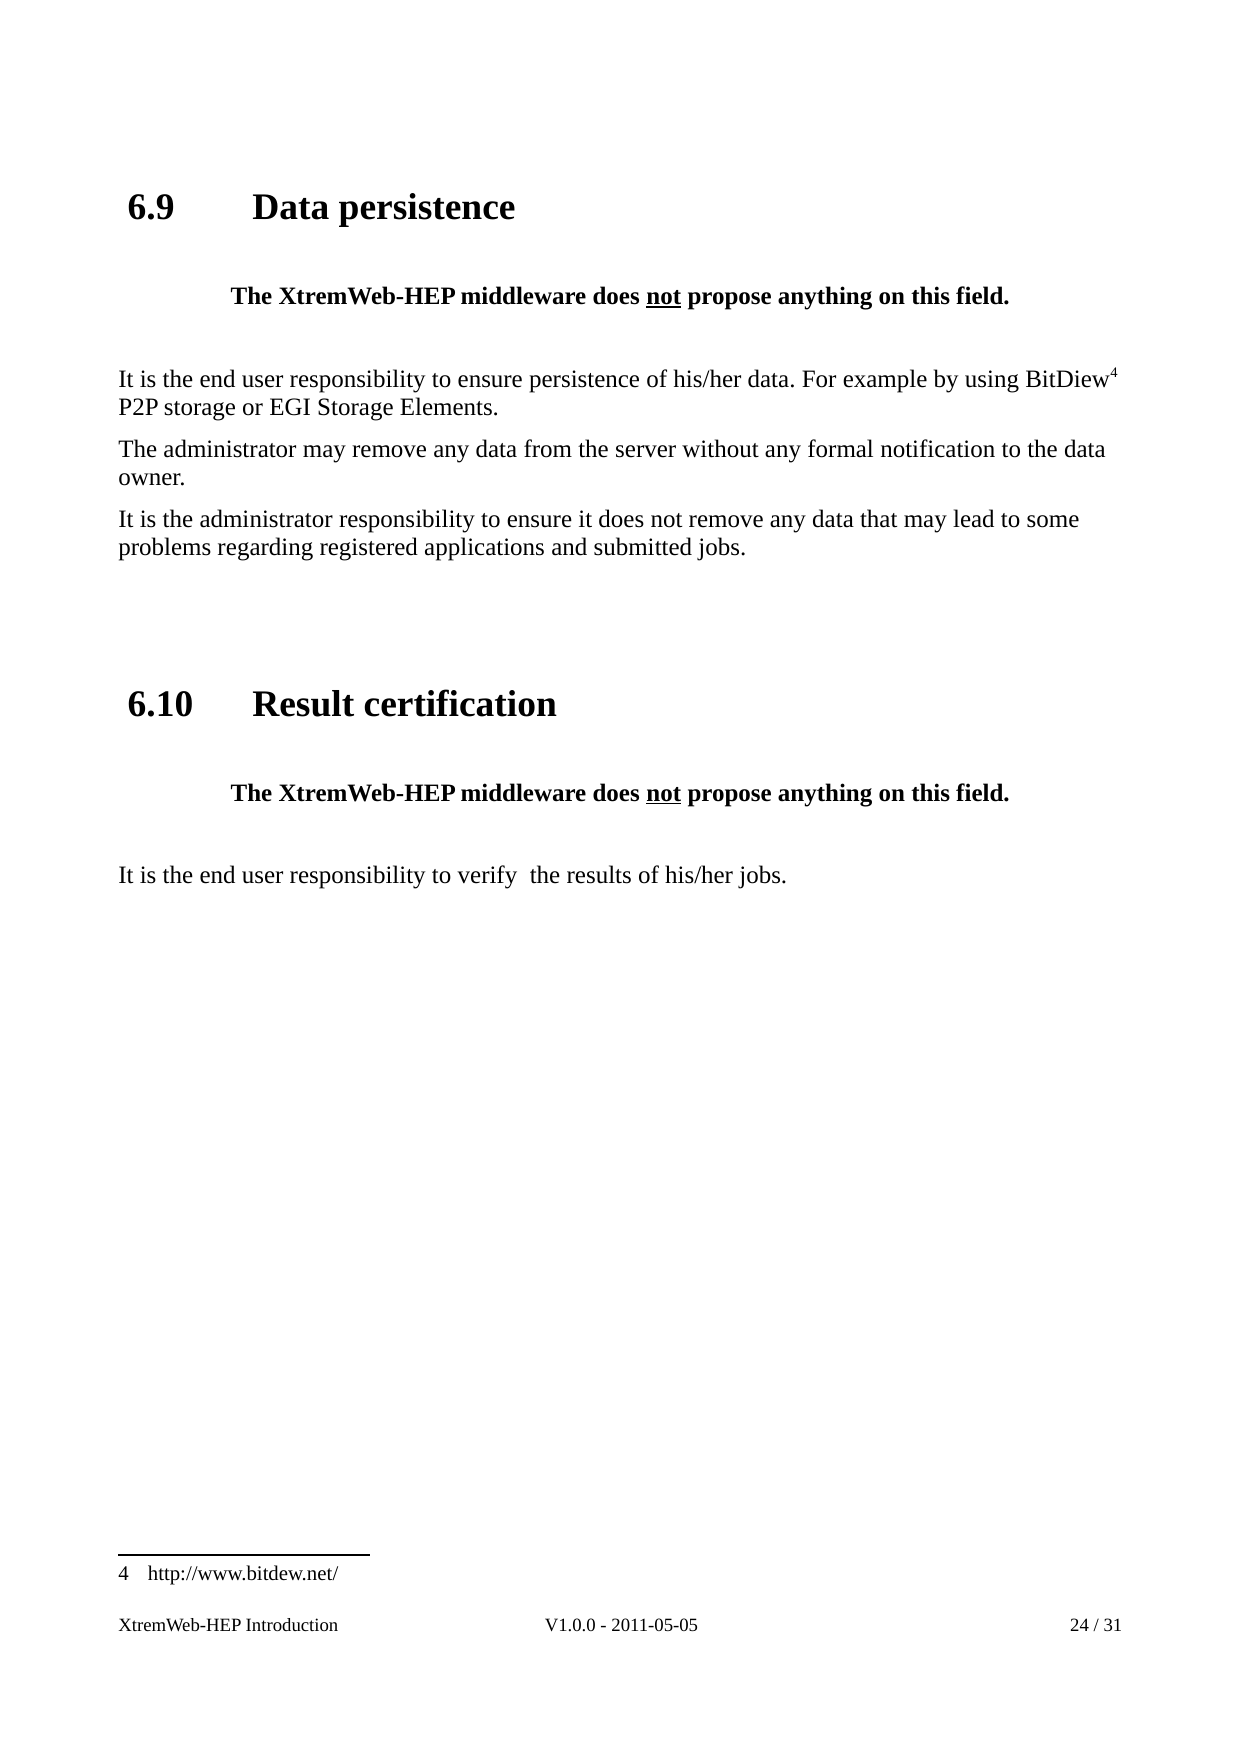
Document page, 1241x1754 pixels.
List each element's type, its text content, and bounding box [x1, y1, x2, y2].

subtitle Data persistence [118, 184, 1122, 227]
text The XtremWeb-HEP middleware does not propose anything on this field. [179, 281, 1061, 310]
text It is the end user responsibility to ensure persistence of his/her data. For example by using BitDiew P2P storage or EGI Storage Elements. [118, 364, 1122, 421]
text It is the administrator responsibility to ensure it does not remove any data that may lead to some problems regarding registered applications and submitted jobs. [118, 504, 1122, 561]
text The administrator may remove any data from the server without any formal notification to the data owner. [118, 434, 1122, 491]
subtitle Result certification [118, 681, 1122, 724]
text It is the end user responsibility to verify the results of his/her jobs. [118, 861, 1122, 889]
text http://www.bitdew.net/ [118, 1561, 1122, 1585]
text The XtremWeb-HEP middleware does not propose anything on this field. [179, 778, 1061, 807]
